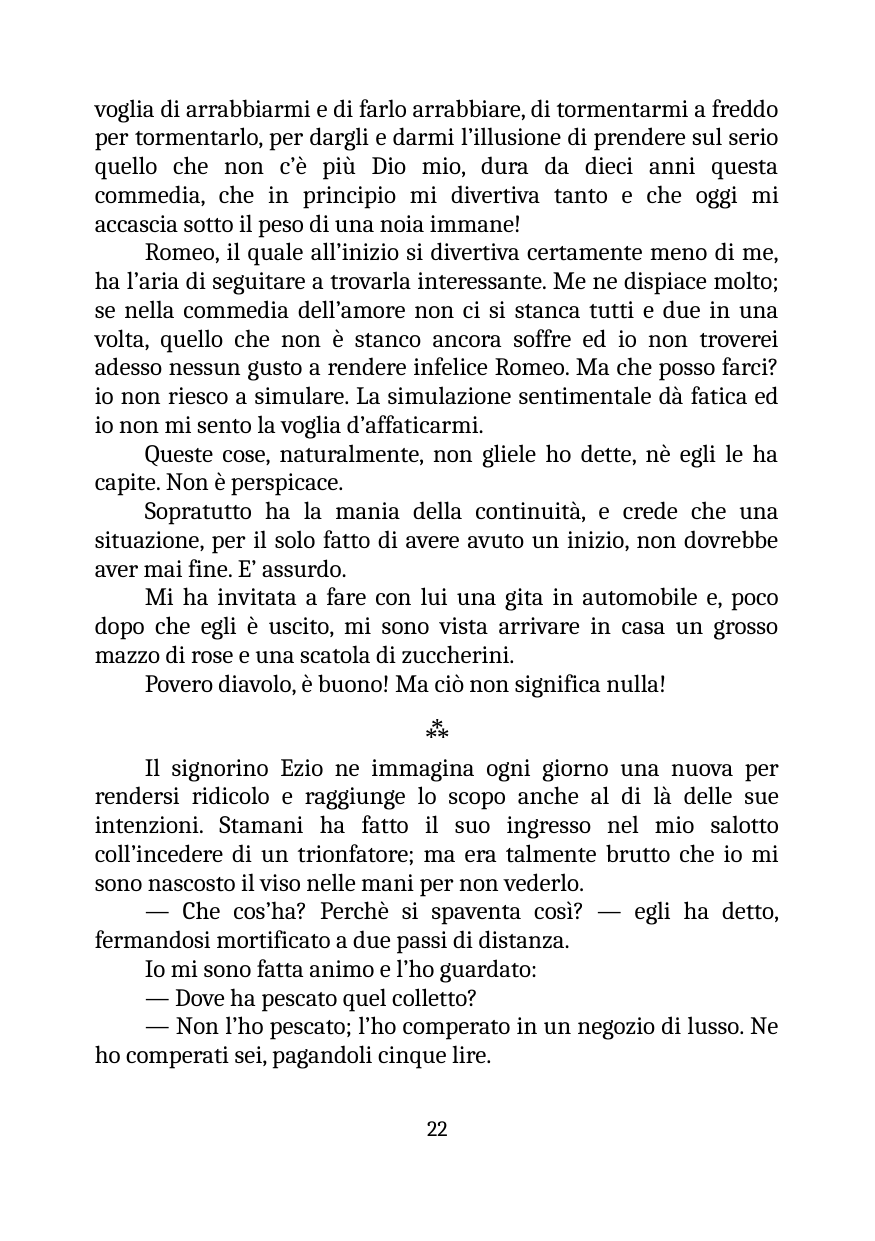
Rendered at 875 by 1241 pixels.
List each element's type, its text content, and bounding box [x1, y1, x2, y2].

text Sopratutto ha la mania della continuità, e crede che una situazione, per il solo fatto di avere avuto un inizio, non dovrebbe aver mai fine. E’ assurdo. [94, 497, 779, 583]
text Il signorino Ezio ne immagina ogni giorno una nuova per rendersi ridicolo e raggiunge lo scopo anche al di là delle sue intenzioni. Stamani ha fatto il suo ingresso nel mio salotto coll’incedere di un trionfatore; ma era talmente brutto che io mi sono nascosto il viso nelle mani per non vederlo. [94, 753, 779, 897]
text — Dove ha pescato quel colletto? [94, 983, 779, 1012]
text ⁂ [94, 716, 779, 745]
text Queste cose, naturalmente, non gliele ho dette, nè egli le ha capite. Non è perspicace. [94, 439, 779, 497]
text voglia di arrabbiarmi e di farlo arrabbiare, di tormentarmi a freddo per tormentarlo, per dargli e darmi l’illusione di prendere sul serio quello che non c’è più Dio mio, dura da dieci anni questa commedia, che in principio mi divertiva tanto e che oggi mi accascia sotto il peso di una noia immane! [94, 94, 779, 238]
text Mi ha invitata a fare con lui una gita in automobile e, poco dopo che egli è uscito, mi sono vista arrivare in casa un grosso mazzo di rose e una scatola di zuccherini. [94, 583, 779, 669]
text Povero diavolo, è buono! Ma ciò non significa nulla! [94, 669, 779, 698]
text — Non l’ho pescato; l’ho comperato in un negozio di lusso. Ne ho comperati sei, pagandoli cinque lire. [94, 1012, 779, 1070]
text — Che cos’ha? Perchè si spaventa così? — egli ha detto, fermandosi mortificato a due passi di distanza. [94, 897, 779, 955]
text Io mi sono fatta animo e l’ho guardato: [94, 955, 779, 983]
text Romeo, il quale all’inizio si divertiva certamente meno di me, ha l’aria di seguitare a trovarla interessante. Me ne dispiace molto; se nella commedia dell’amore non ci si stanca tutti e due in una volta, quello che non è stanco ancora soffre ed io non troverei adesso nessun gusto a rendere infelice Romeo. Ma che posso farci? io non riesco a simulare. La simulazione sentimentale dà fatica ed io non mi sento la voglia d’affaticarmi. [94, 238, 779, 439]
